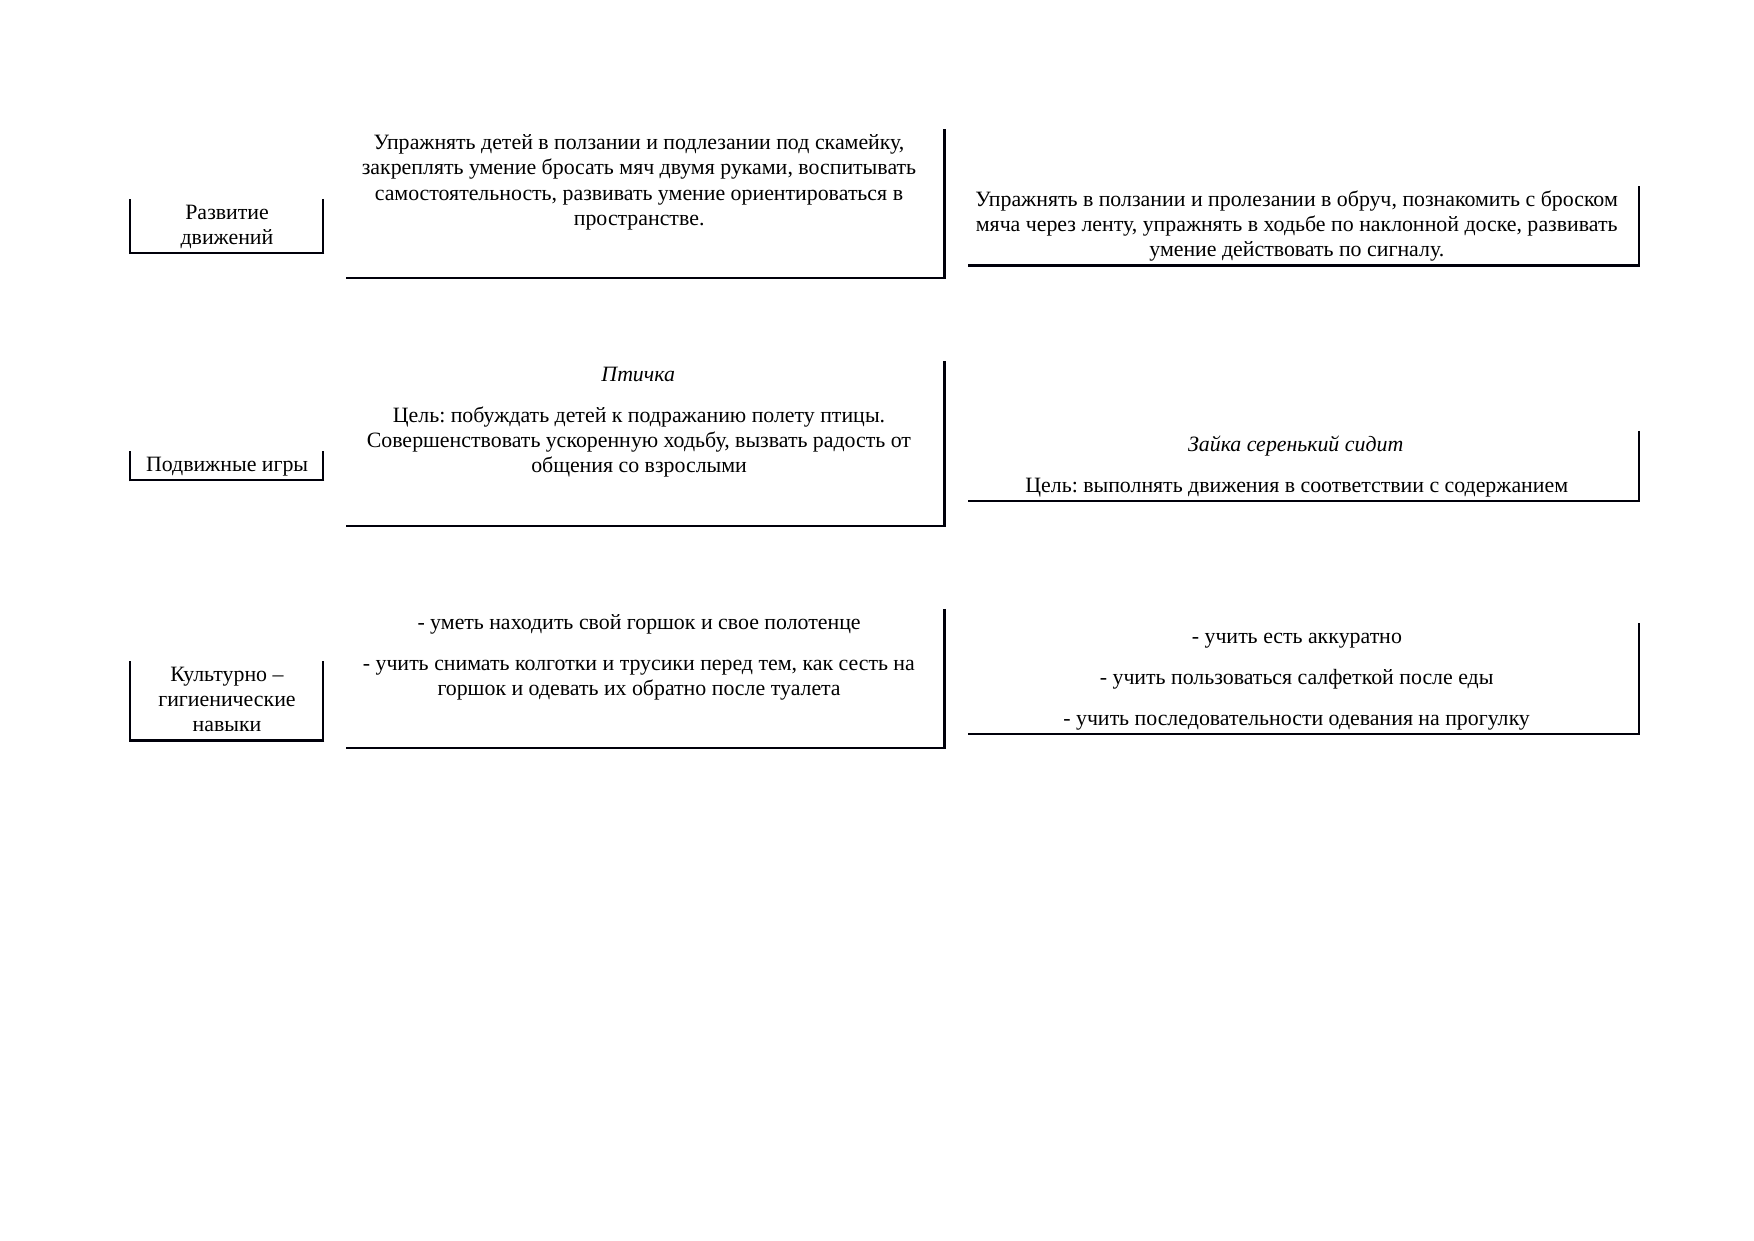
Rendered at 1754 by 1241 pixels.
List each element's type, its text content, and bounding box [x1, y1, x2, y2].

table_cell Птичка Цель: побуждать детей к подражанию полету птицы. Совершенствовать ускоренную ходьбу, вызвать радость от общения со взрослыми [336, 350, 956, 598]
table_cell Упражнять детей в ползании и подлезании под скамейку, закреплять умение бросать мяч двумя руками, воспитывать самостоятельность, развивать умение ориентироваться в пространстве. [336, 118, 956, 350]
table_cell Зайка серенький сидит Цель: выполнять движения в соответствии с содержанием [956, 350, 1651, 598]
table_cell Развитие движений [118, 118, 336, 350]
table_cell - учить есть аккуратно - учить пользоваться салфеткой после еды - учить последовательности одевания на прогулку [956, 598, 1651, 820]
table_cell - уметь находить свой горшок и свое полотенце - учить снимать колготки и трусики перед тем, как сесть на горшок и одевать их обратно после туалета [336, 598, 956, 820]
table_cell Подвижные игры [118, 350, 336, 598]
table_cell Упражнять в ползании и пролезании в обруч, познакомить с броском мяча через ленту, упражнять в ходьбе по наклонной доске, развивать умение действовать по сигналу. [956, 118, 1651, 350]
table_cell Культурно – гигиенические навыки [118, 598, 336, 820]
